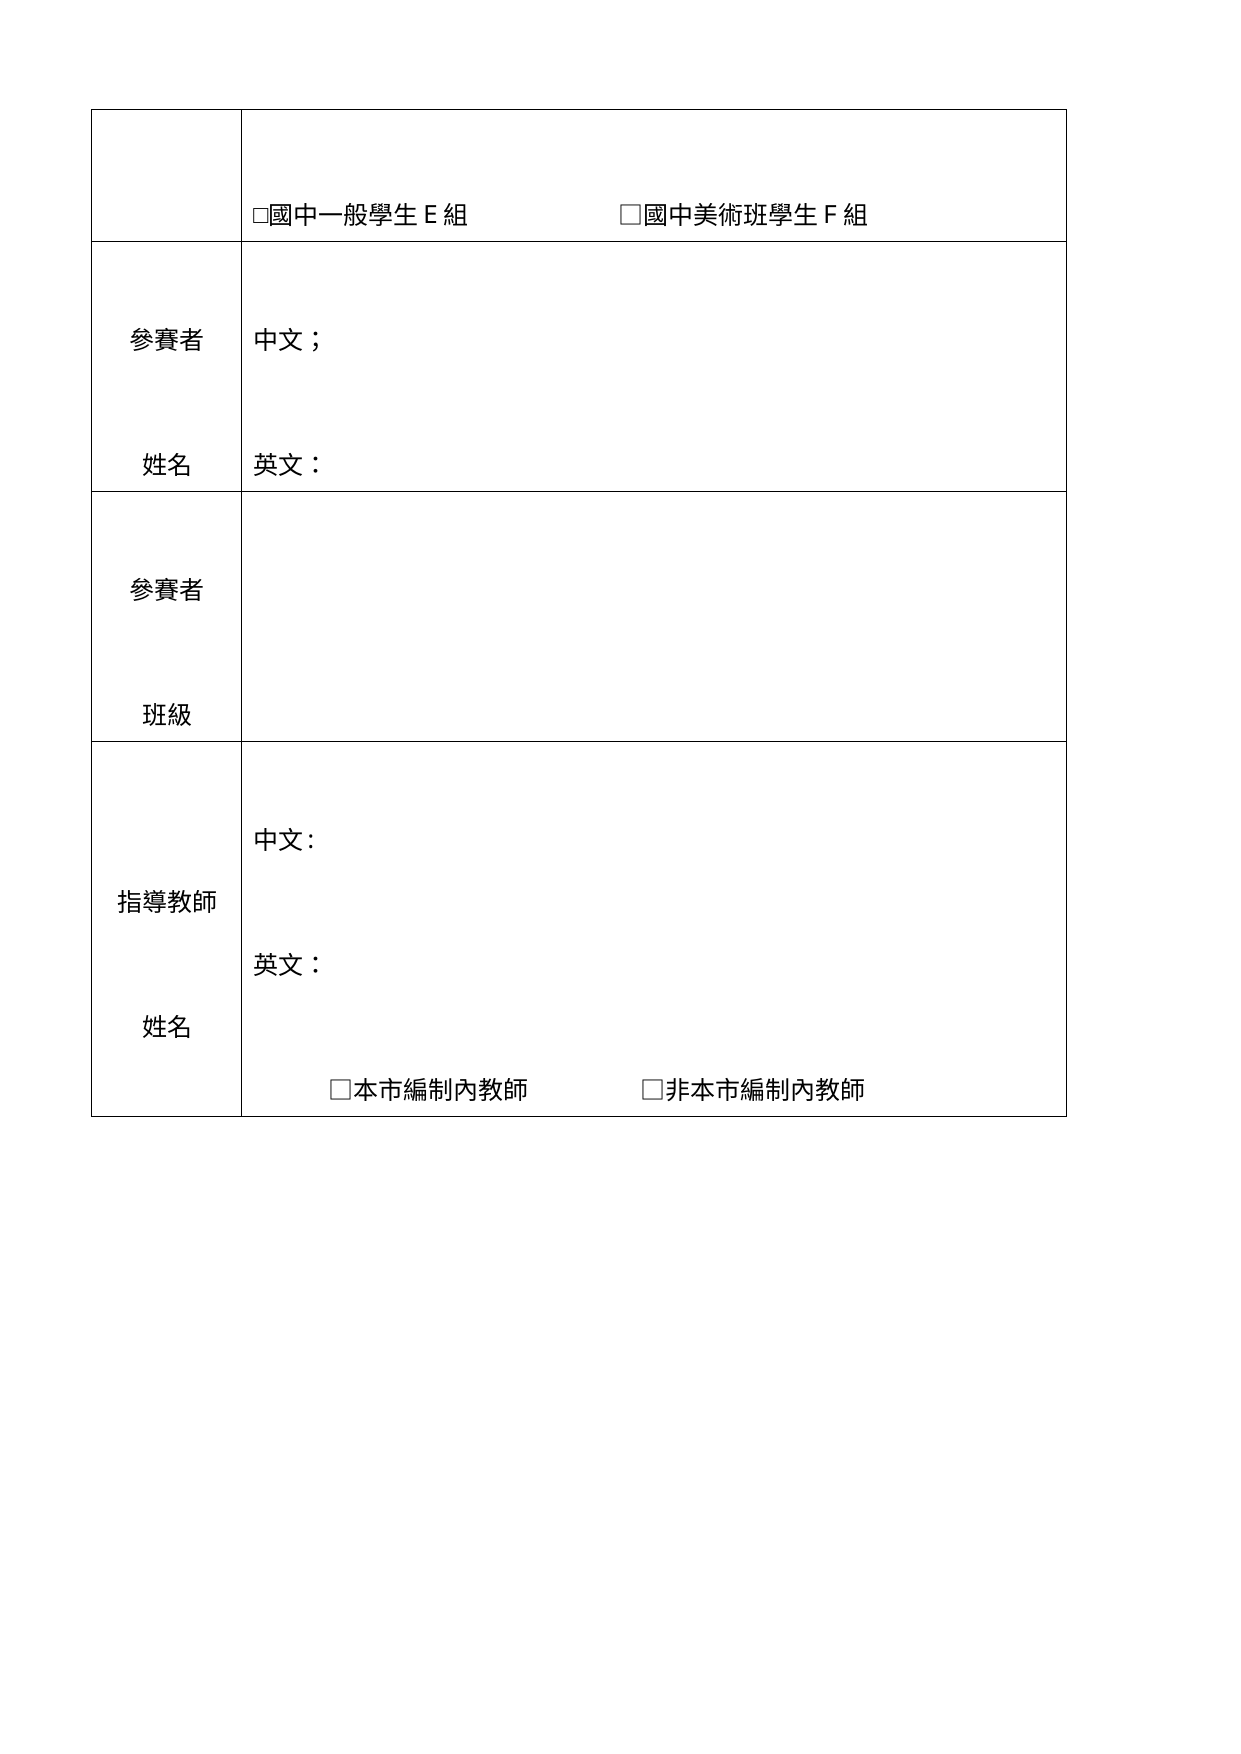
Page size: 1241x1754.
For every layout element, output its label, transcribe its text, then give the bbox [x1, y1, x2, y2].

table_cell 指導教師 姓名 [92, 742, 241, 1116]
table_cell 參賽者 姓名 [92, 242, 241, 491]
table_cell 中文: 英文： □本市編制內教師 □非本市編制內教師 [242, 742, 1066, 1116]
table_cell □國中一般學生E組 □國中美術班學生F組 [242, 110, 1066, 241]
table_cell [92, 110, 241, 241]
table_cell [242, 492, 1066, 741]
table_cell 參賽者 班級 [92, 492, 241, 741]
table_cell 中文； 英文： [242, 242, 1066, 491]
